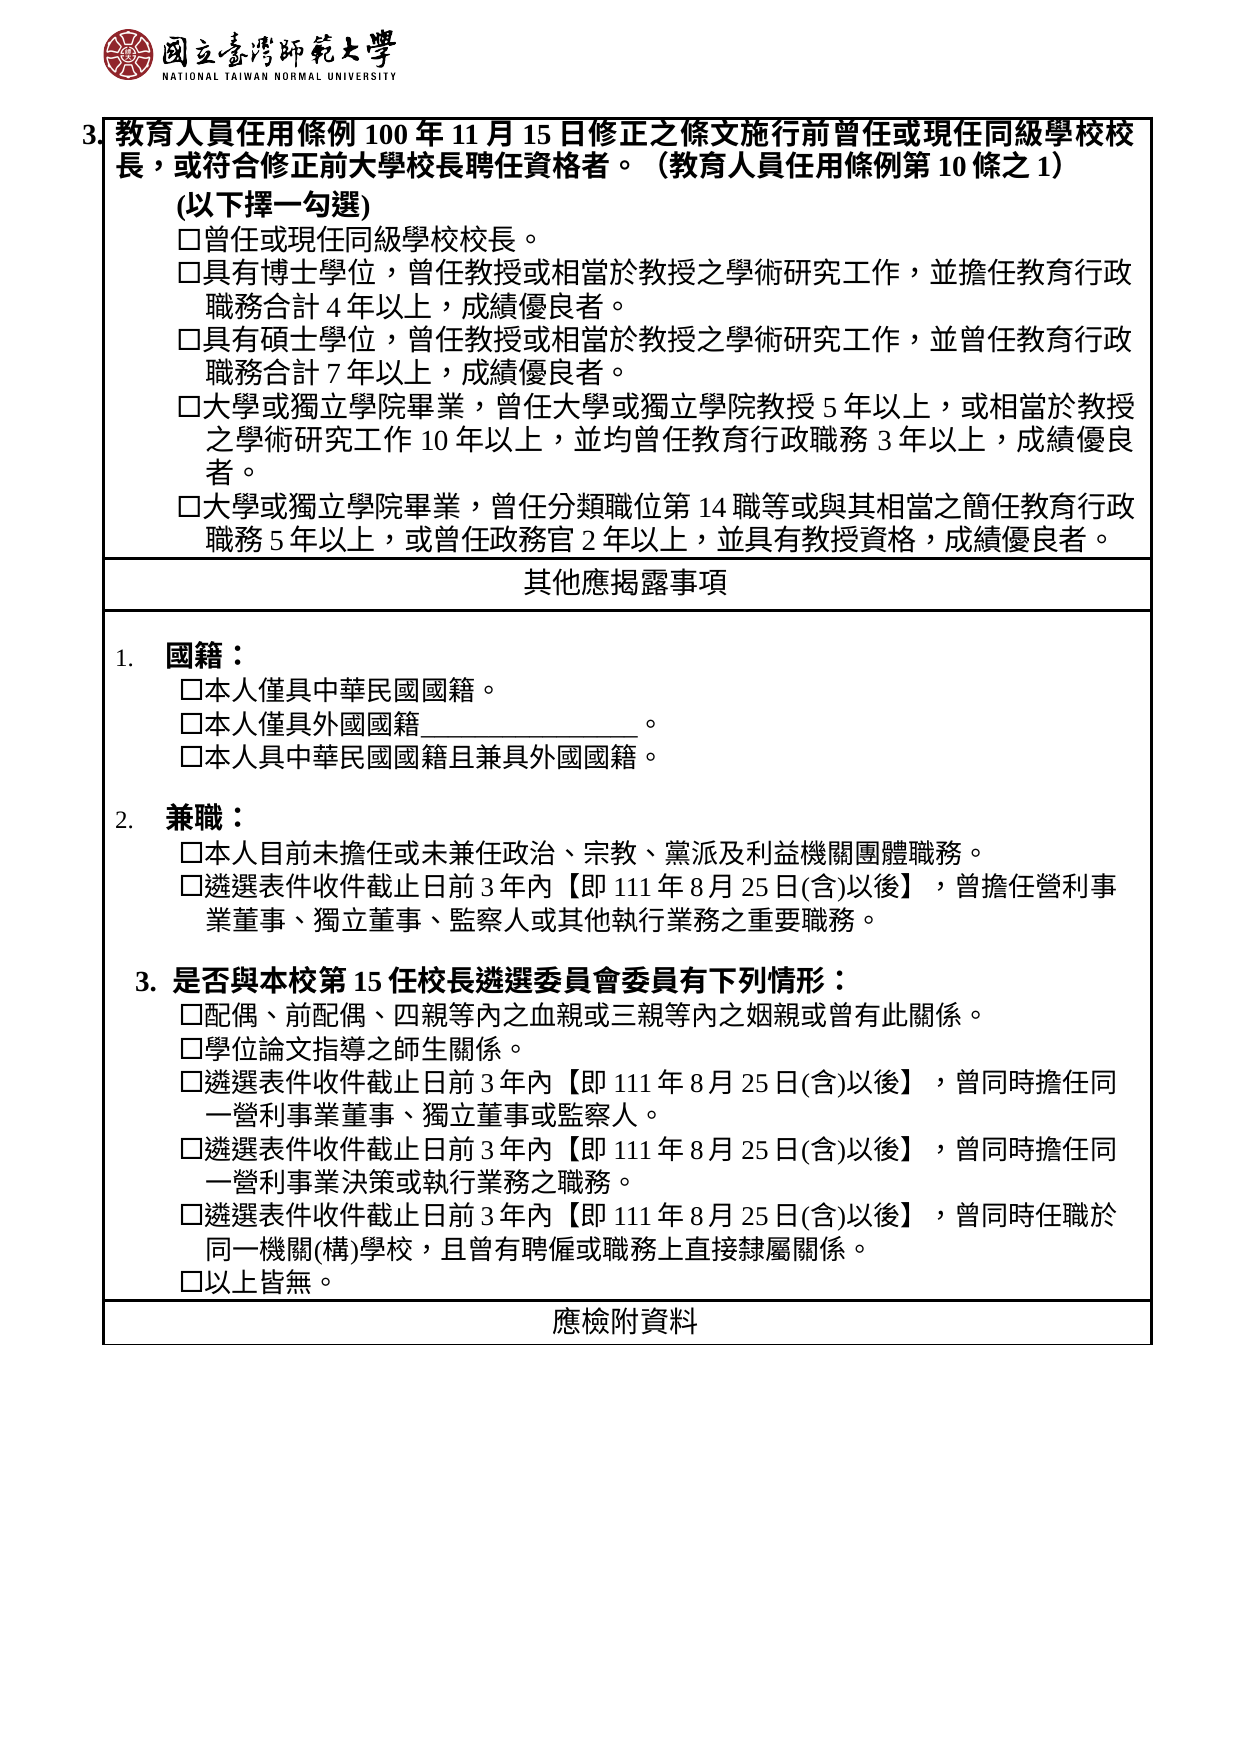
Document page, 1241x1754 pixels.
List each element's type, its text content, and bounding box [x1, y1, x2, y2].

table_cell 應檢附資料 [105, 1302, 1150, 1343]
table_cell 國籍： 本人僅具中華民國國籍。 本人僅具外國國籍________________。 本人具中華民國國籍且兼具外國國籍。 兼職： 本人目前未擔任或未兼任政治、宗教、黨派及利益機關團體職務。 遴選表件收件截止日前3年內【即111年8月25日(含)以後】，曾擔任營利事業董事、獨立董事、監察人或其他執行業務之重要職務。 是否與本校第15任校長遴選委員會委員有下列情形： 配偶、前配偶、四親等內之血親或三親等內之姻親或曾有此關係。 學位論文指導之師生關係。 遴選表件收件截止日前3年內【即111年8月25日(含)以後】，曾同時擔任同一營利事業董事、獨立董事或監察人。 遴選表件收件截止日前3年內【即111年8月25日(含)以後】，曾同時擔任同一營利事業決策或執行業務之職務。 遴選表件收件截止日前3年內【即111年8月25日(含)以後】，曾同時任職於同一機關(構)學校，且曾有聘僱或職務上直接隸屬關係。 以上皆無。 [105, 612, 1150, 1299]
table_cell 教育人員任用條例100年11月15日修正之條文施行前曾任或現任同級學校校長，或符合修正前大學校長聘任資格者。（教育人員任用條例第10條之1） (以下擇一勾選) 曾任或現任同級學校校長。 具有博士學位，曾任教授或相當於教授之學術研究工作，並擔任教育行政職務合計4年以上，成績優良者。 具有碩士學位，曾任教授或相當於教授之學術研究工作，並曾任教育行政職務合計7年以上，成績優良者。 大學或獨立學院畢業，曾任大學或獨立學院教授5年以上，或相當於教授之學術研究工作10年以上，並均曾任教育行政職務3年以上，成績優良者。 大學或獨立學院畢業，曾任分類職位第14職等或與其相當之簡任教育行政職務5年以上，或曾任政務官2年以上，並具有教授資格，成績優良者。 [105, 120, 1150, 557]
table_cell 其他應揭露事項 [105, 560, 1150, 608]
